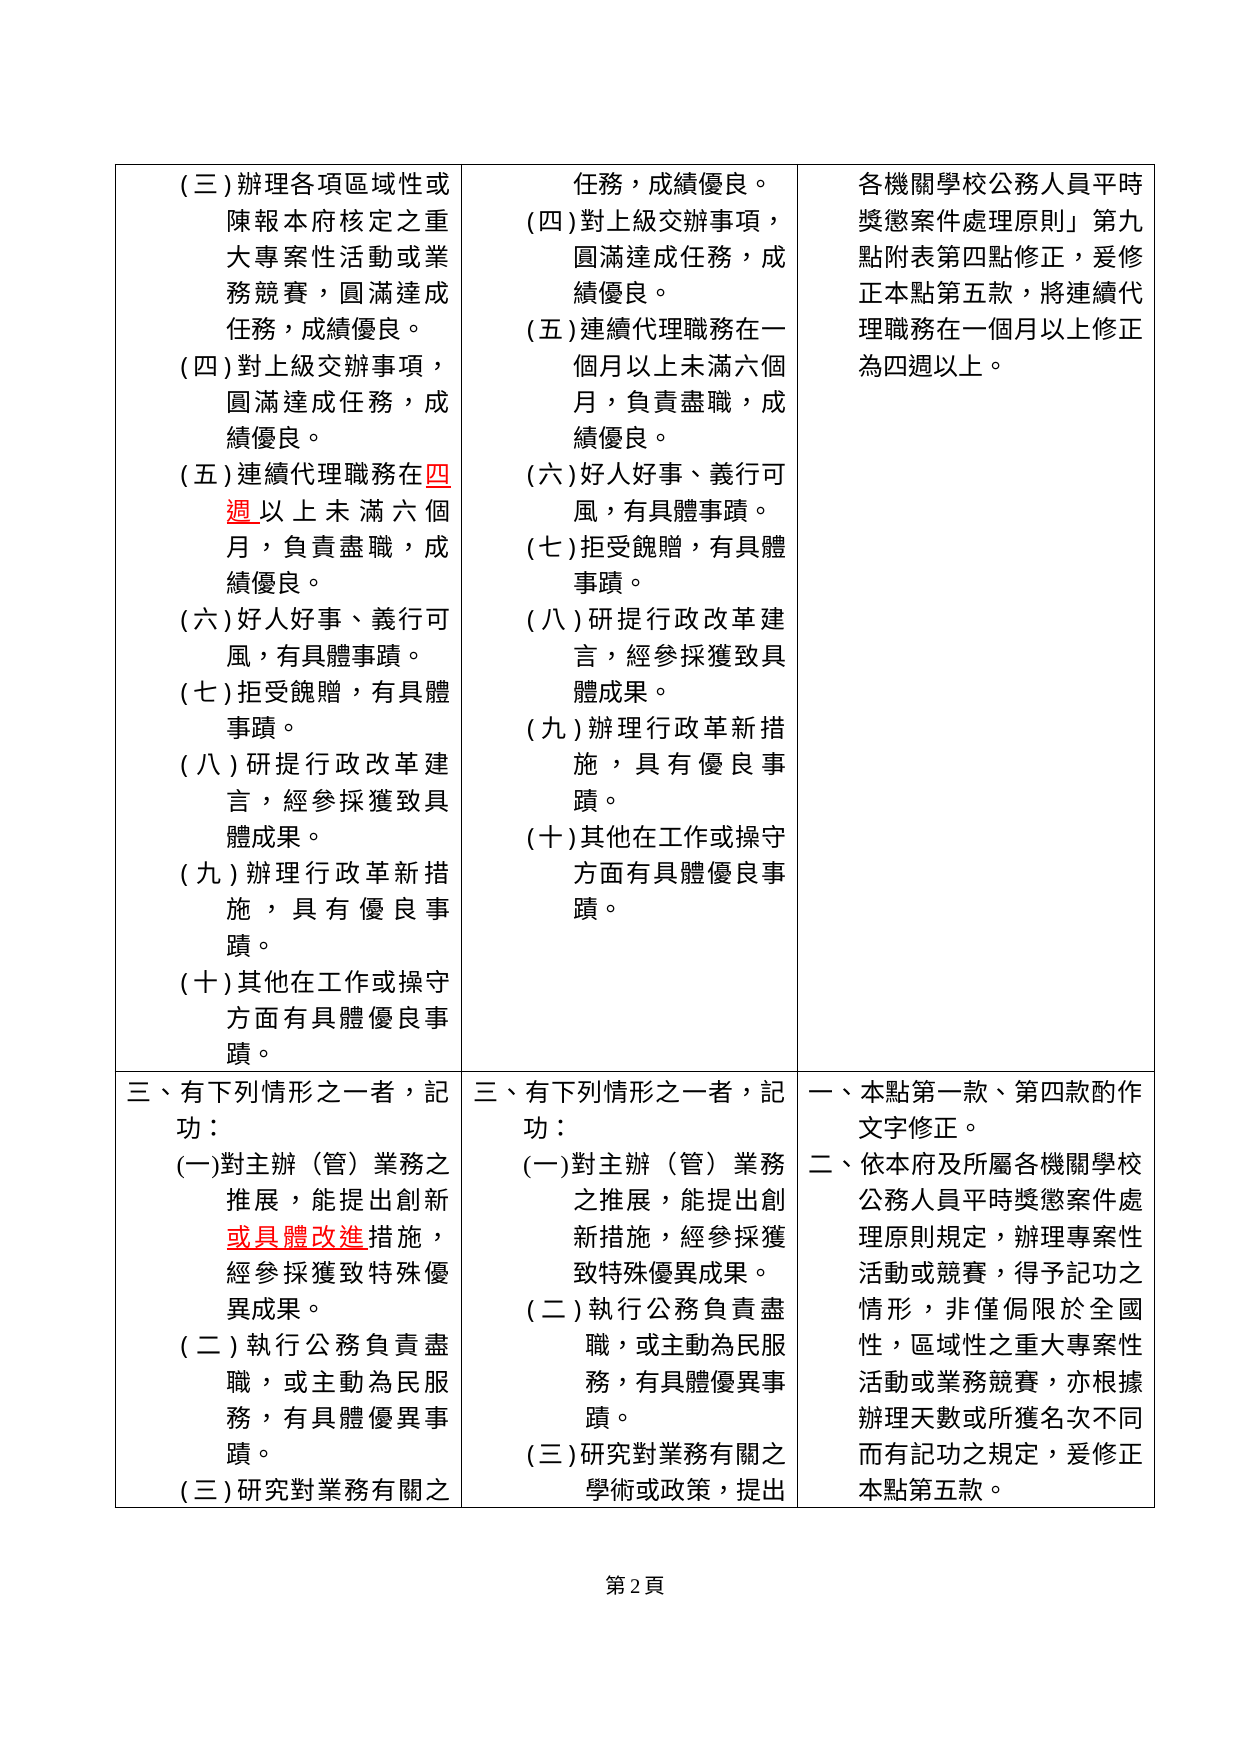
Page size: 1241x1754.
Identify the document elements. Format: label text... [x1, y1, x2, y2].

table_cell 三、有下列情形之一者，記功： (一)對主辦（管）業務之推展，能提出創新措施，經參採獲致特殊優異成果。 (二)執行公務負責盡職，或主動為民服務，有具體優異事蹟。 (三)研究對業務有關之學術或政策，提出 [462, 1072, 797, 1507]
table_cell 一、本點第一款、第四款酌作文字修正。 二、依本府及所屬各機關學校公務人員平時獎懲案件處理原則規定，辦理專案性活動或競賽，得予記功之情形，非僅侷限於全國性，區域性之重大專案性活動或業務競賽，亦根據辦理天數或所獲名次不同而有記功之規定，爰修正本點第五款。 [798, 1072, 1154, 1507]
table_cell 任務，成績優良。 (四)對上級交辦事項，圓滿達成任務，成績優良。 (五)連續代理職務在一個月以上未滿六個月，負責盡職，成績優良。 (六)好人好事、義行可風，有具體事蹟。 (七)拒受餽贈，有具體事蹟。 (八)研提行政改革建言，經參採獲致具體成果。 (九)辦理行政革新措施，具有優良事蹟。 (十)其他在工作或操守方面有具體優良事蹟。 [462, 165, 797, 1071]
table_cell (三)辦理各項區域性或陳報本府核定之重大專案性活動或業務競賽，圓滿達成任務，成績優良。 (四)對上級交辦事項，圓滿達成任務，成績優良。 (五)連續代理職務在四週以上未滿六個月，負責盡職，成績優良。 (六)好人好事、義行可風，有具體事蹟。 (七)拒受餽贈，有具體事蹟。 (八)研提行政改革建言，經參採獲致具體成果。 (九)辦理行政革新措施，具有優良事蹟。 (十)其他在工作或操守方面有具體優良事蹟。 [116, 165, 461, 1071]
table_cell 三、有下列情形之一者，記功： (一)對主辦（管）業務之推展，能提出創新或具體改進措施，經參採獲致特殊優異成果。 (二)執行公務負責盡職，或主動為民服務，有具體優異事蹟。 (三)研究對業務有關之 [116, 1072, 461, 1507]
table_cell 各機關學校公務人員平時獎懲案件處理原則」第九點附表第四點修正，爰修正本點第五款，將連續代理職務在一個月以上修正為四週以上。 [798, 165, 1154, 1071]
